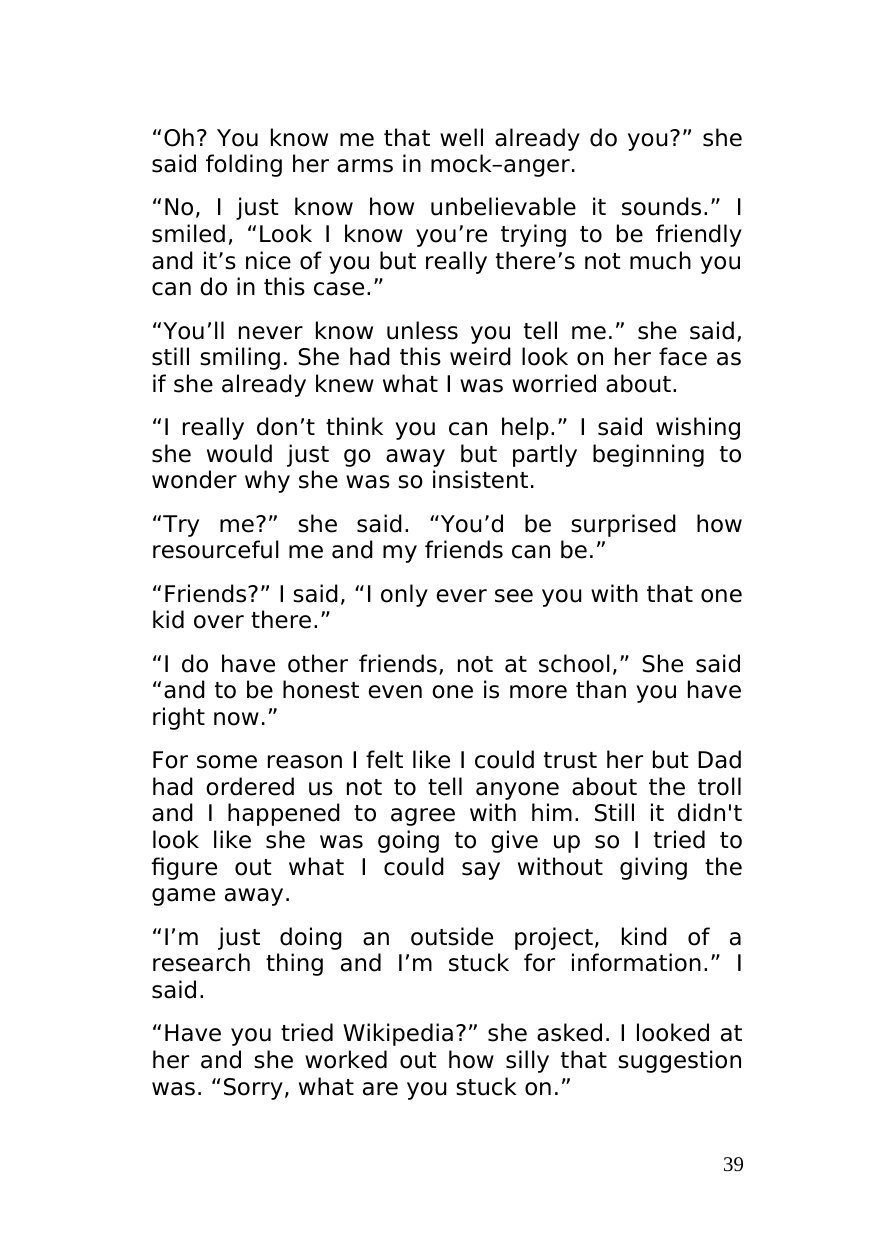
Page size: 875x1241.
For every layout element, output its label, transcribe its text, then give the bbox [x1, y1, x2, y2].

subtitle “Have you tried Wikipedia?” she asked. I looked at her and she worked out how silly that suggestion was. “Sorry, what are you stuck on.” [151, 1020, 743, 1100]
subtitle “Oh? You know me that well already do you?” she said folding her arms in mock–anger. [151, 125, 743, 178]
subtitle “I really don’t think you can help.” I said wishing she would just go away but partly beginning to wonder why she was so insistent. [151, 414, 743, 494]
subtitle “Try me?” she said. “You’d be surprised how resourceful me and my friends can be.” [151, 511, 743, 564]
subtitle “I do have other friends, not at school,” She said “and to be honest even one is more than you have right now.” [151, 651, 743, 731]
subtitle “Friends?” I said, “I only ever see you with that one kid over there.” [151, 581, 743, 634]
subtitle For some reason I felt like I could trust her but Dad had ordered us not to tell anyone about the troll and I happened to agree with him. Still it didn't look like she was going to give up so I tried to figure out what I could say without giving the game away. [151, 747, 743, 907]
subtitle “No, I just know how unbelievable it sounds.” I smiled, “Look I know you’re trying to be friendly and it’s nice of you but really there’s not much you can do in this case.” [151, 194, 743, 301]
subtitle “I’m just doing an outside project, kind of a research thing and I’m stuck for information.” I said. [151, 924, 743, 1004]
subtitle “You’ll never know unless you tell me.” she said, still smiling. She had this weird look on her face as if she already knew what I was worried about. [151, 318, 743, 398]
